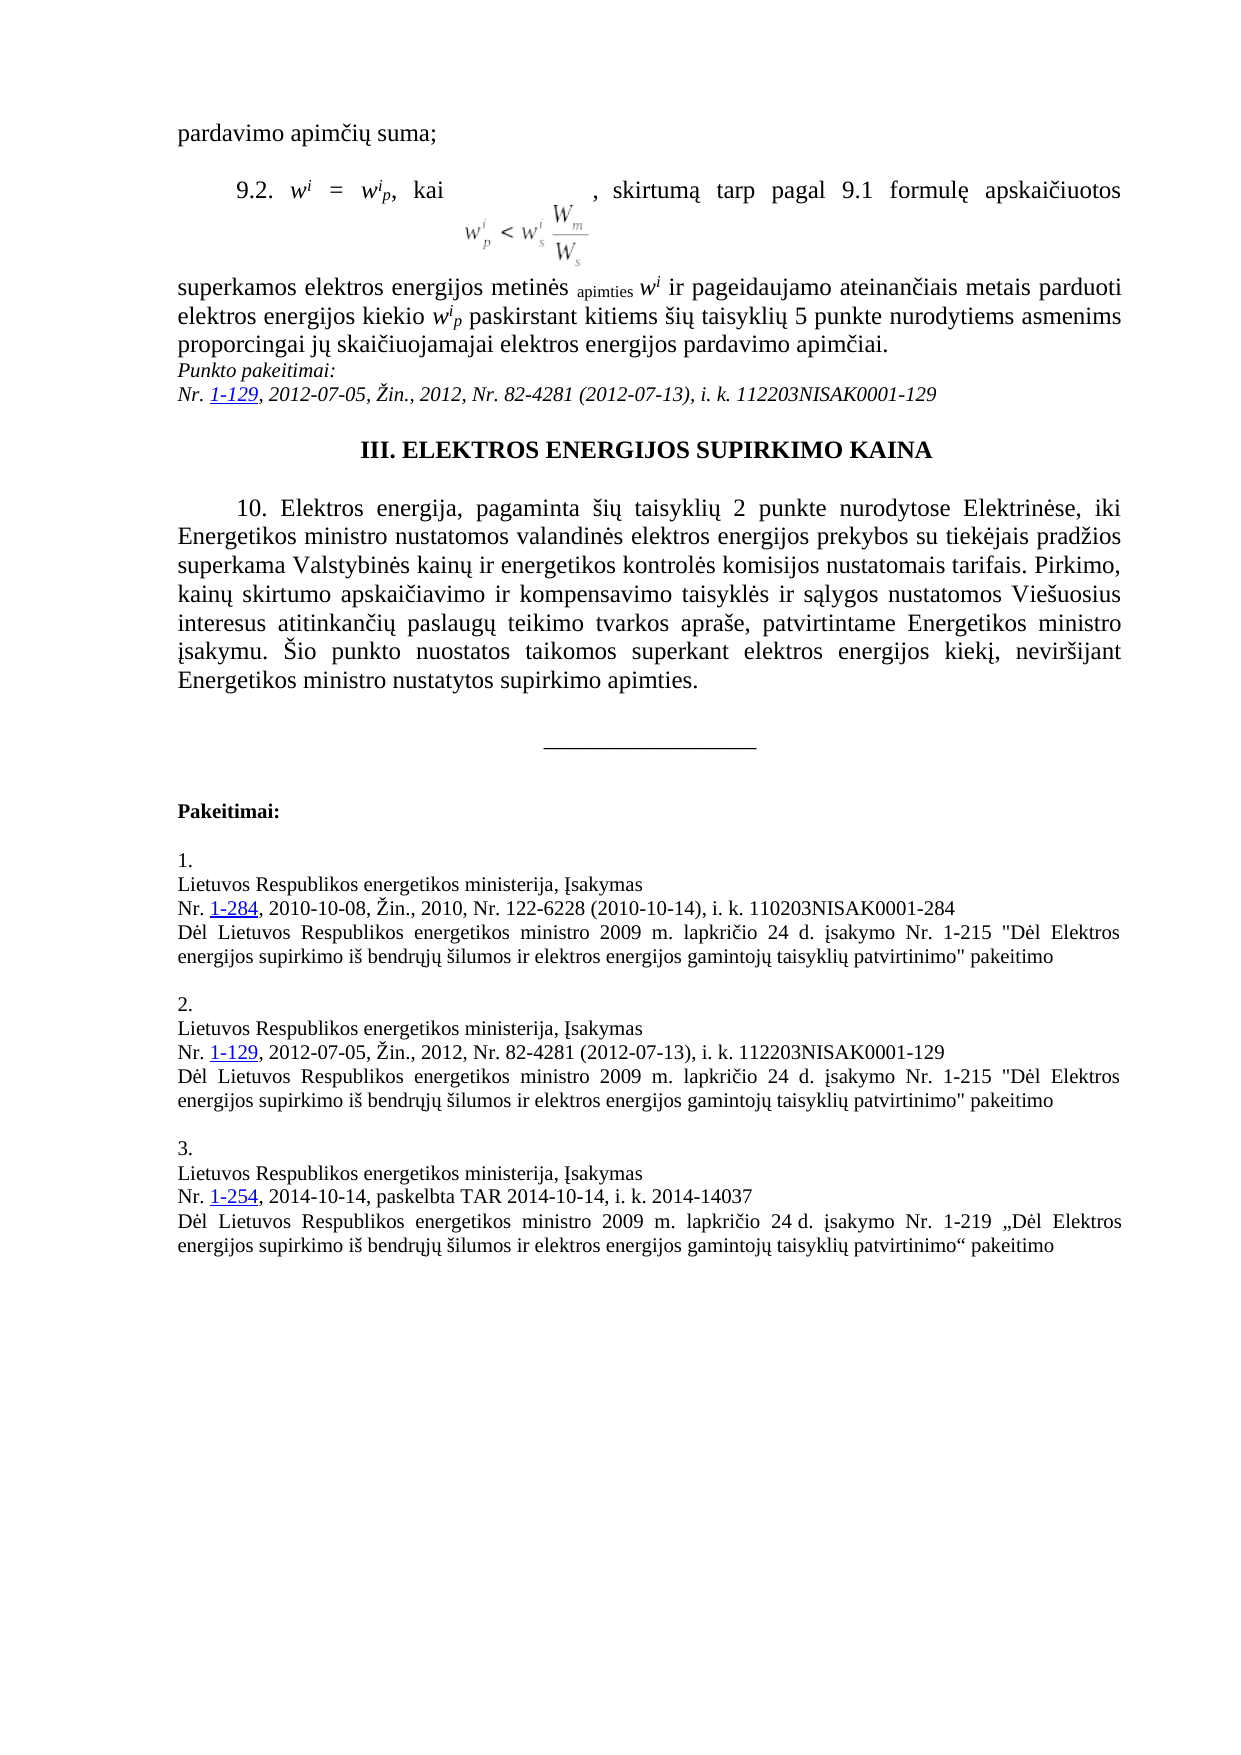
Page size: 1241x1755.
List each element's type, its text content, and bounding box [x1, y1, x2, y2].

text Nr. 1-129, 2012-07-05, Žin., 2012, Nr. 82-4281 (2012-07-13), i. k. 112203NISAK0001-129 [177, 1040, 1122, 1064]
text Dėl Lietuvos Respublikos energetikos ministro 2009 m. lapkričio 24 d. įsakymo Nr. 1-215 "Dėl Elektros energijos supirkimo iš bendrųjų šilumos ir elektros energijos gamintojų taisyklių patvirtinimo" pakeitimo [177, 1064, 1122, 1112]
text 3. [177, 1136, 1122, 1160]
text III. ELEKTROS ENERGIJOS SUPIRKIMO KAINA [177, 435, 1122, 464]
text 2. [177, 992, 1122, 1016]
text Nr. 1-284, 2010-10-08, Žin., 2010, Nr. 122-6228 (2010-10-14), i. k. 110203NISAK0001-284 [177, 896, 1122, 920]
text Dėl Lietuvos Respublikos energetikos ministro 2009 m. lapkričio 24 d. įsakymo Nr. 1-219 „Dėl Elektros energijos supirkimo iš bendrųjų šilumos ir elektros energijos gamintojų taisyklių patvirtinimo“ pakeitimo [177, 1208, 1122, 1257]
text Nr. 1-129, 2012-07-05, Žin., 2012, Nr. 82-4281 (2012-07-13), i. k. 112203NISAK0001-129 [177, 382, 1122, 406]
text Lietuvos Respublikos energetikos ministerija, Įsakymas [177, 872, 1122, 896]
text _________________ [177, 723, 1122, 751]
text pardavimo apimčių suma; [177, 118, 1122, 147]
text Pakeitimai: [177, 799, 1122, 823]
text 1. [177, 848, 1122, 872]
text Dėl Lietuvos Respublikos energetikos ministro 2009 m. lapkričio 24 d. įsakymo Nr. 1-215 "Dėl Elektros energijos supirkimo iš bendrųjų šilumos ir elektros energijos gamintojų taisyklių patvirtinimo" pakeitimo [177, 920, 1122, 968]
text 9.2. wi = wip, kai wip<wis*Wm/Ws, skirtumą tarp pagal 9.1 formulę apskaičiuotos superkamos elektros energijos metinės apimties wi ir pageidaujamo ateinančiais metais parduoti elektros energijos kiekio wip paskirstant kitiems šių taisyklių 5 punkte nurodytiems asmenims proporcingai jų skaičiuojamajai elektros energijos pardavimo apimčiai. [177, 176, 1122, 358]
text Punkto pakeitimai: [177, 358, 1122, 382]
text Lietuvos Respublikos energetikos ministerija, Įsakymas [177, 1016, 1122, 1040]
text Lietuvos Respublikos energetikos ministerija, Įsakymas [177, 1160, 1122, 1184]
text 10. Elektros energija, pagaminta šių taisyklių 2 punkte nurodytose Elektrinėse, iki Energetikos ministro nustatomos valandinės elektros energijos prekybos su tiekėjais pradžios superkama Valstybinės kainų ir energetikos kontrolės komisijos nustatomais tarifais. Pirkimo, kainų skirtumo apskaičiavimo ir kompensavimo taisyklės ir sąlygos nustatomos Viešuosius interesus atitinkančių paslaugų teikimo tvarkos apraše, patvirtintame Energetikos ministro įsakymu. Šio punkto nuostatos taikomos superkant elektros energijos kiekį, neviršijant Energetikos ministro nustatytos supirkimo apimties. [177, 493, 1122, 694]
text Nr. 1-254, 2014-10-14, paskelbta TAR 2014-10-14, i. k. 2014-14037 [177, 1184, 1122, 1208]
